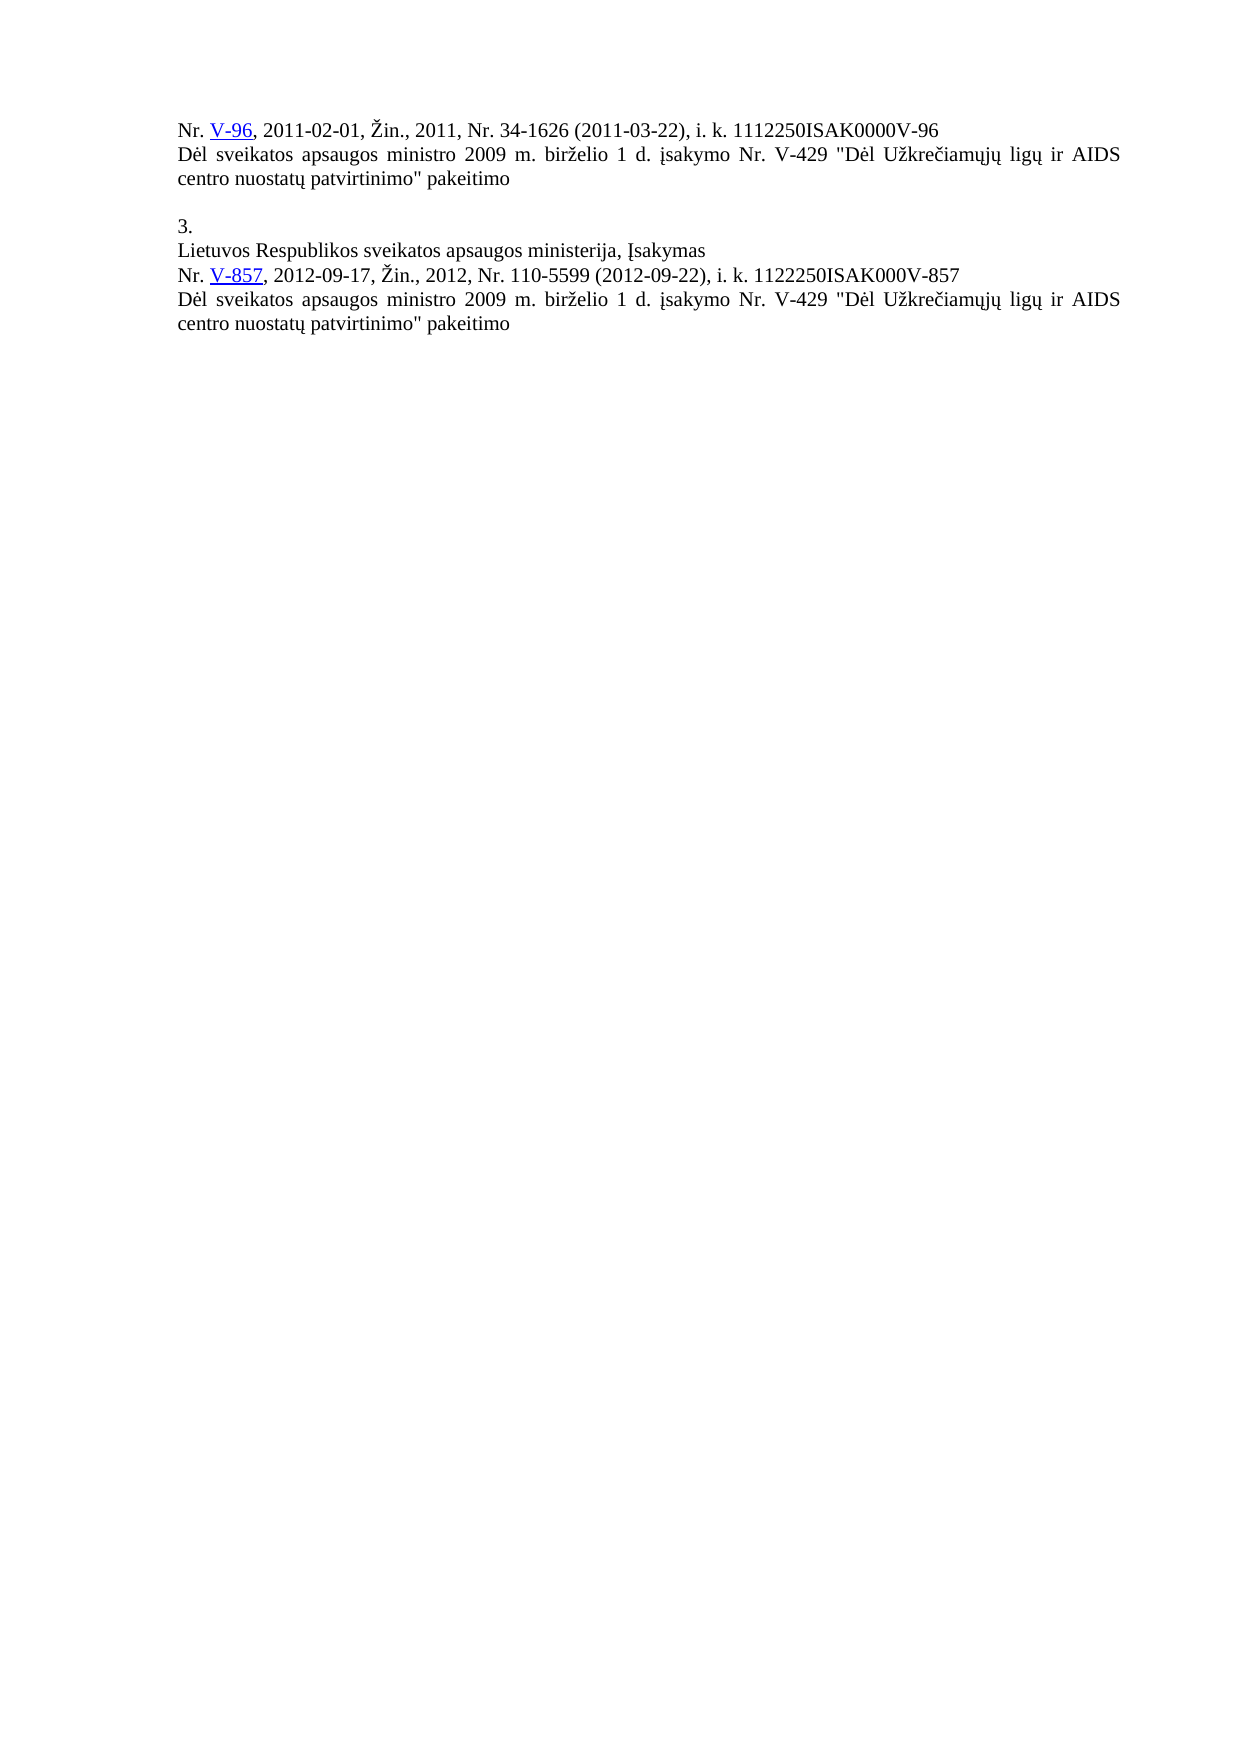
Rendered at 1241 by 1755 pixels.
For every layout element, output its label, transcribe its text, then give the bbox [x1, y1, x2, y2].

text 3. [177, 214, 1122, 238]
text Dėl sveikatos apsaugos ministro 2009 m. birželio 1 d. įsakymo Nr. V-429 "Dėl Užkrečiamųjų ligų ir AIDS centro nuostatų patvirtinimo" pakeitimo [177, 142, 1122, 190]
text Nr. V-857, 2012-09-17, Žin., 2012, Nr. 110-5599 (2012-09-22), i. k. 1122250ISAK000V-857 [177, 262, 1122, 287]
text Lietuvos Respublikos sveikatos apsaugos ministerija, Įsakymas [177, 238, 1122, 262]
text Nr. V-96, 2011-02-01, Žin., 2011, Nr. 34-1626 (2011-03-22), i. k. 1112250ISAK0000V-96 [177, 118, 1122, 142]
text Dėl sveikatos apsaugos ministro 2009 m. birželio 1 d. įsakymo Nr. V-429 "Dėl Užkrečiamųjų ligų ir AIDS centro nuostatų patvirtinimo" pakeitimo [177, 287, 1122, 335]
